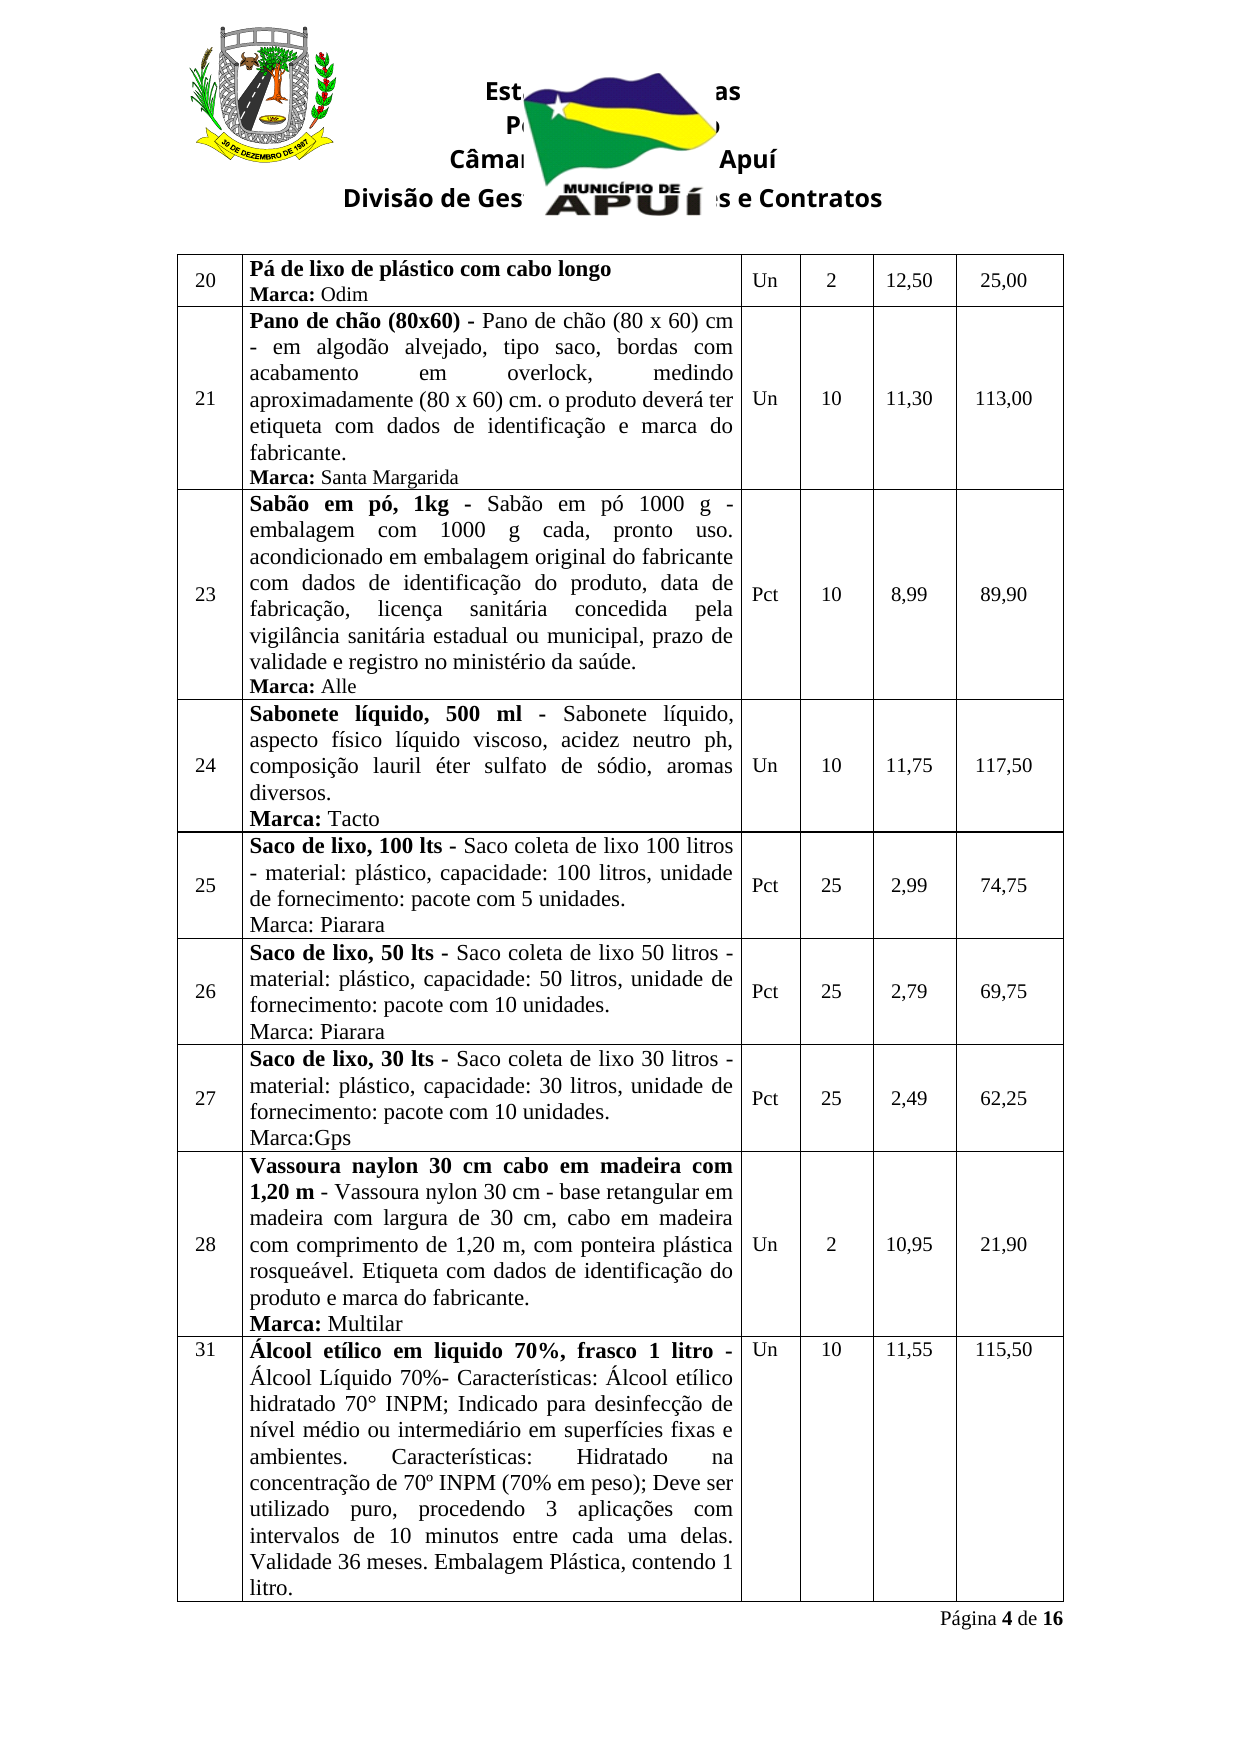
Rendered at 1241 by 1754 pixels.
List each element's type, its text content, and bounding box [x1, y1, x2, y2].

table_cell 27 [178, 1045, 242, 1151]
table_cell 117,50 [957, 700, 1063, 831]
table_cell Un [742, 307, 800, 489]
table_cell 25,00 [957, 255, 1063, 306]
table_cell 12,50 [874, 255, 956, 306]
table_cell 10 [801, 700, 873, 831]
table_cell Un [742, 700, 800, 831]
table_cell 11,30 [874, 307, 956, 489]
table_cell Pá de lixo de plástico com cabo longo Marca: Odim [243, 255, 741, 306]
table_cell 2,99 [874, 833, 956, 938]
table_cell 11,55 [874, 1337, 956, 1601]
table_cell 10 [801, 490, 873, 698]
table_cell Saco de lixo, 30 lts - Saco coleta de lixo 30 litros - material: plástico, capacidade: 30 litros, unidade de fornecimento: pacote com 10 unidades. Marca:Gps [243, 1045, 741, 1151]
table_cell 10 [801, 1337, 873, 1601]
table_cell 89,90 [957, 490, 1063, 698]
table_cell Vassoura naylon 30 cm cabo em madeira com 1,20 m - Vassoura nylon 30 cm - base retangular em madeira com largura de 30 cm, cabo em madeira com comprimento de 1,20 m, com ponteira plástica rosqueável. Etiqueta com dados de identificação do produto e marca do fabricante. Marca: Multilar [243, 1152, 741, 1336]
table_cell 25 [801, 833, 873, 938]
table_cell 2 [801, 1152, 873, 1336]
table_cell 8,99 [874, 490, 956, 698]
table_cell 62,25 [957, 1045, 1063, 1151]
table_cell 21,90 [957, 1152, 1063, 1336]
table_cell 25 [801, 1045, 873, 1151]
table_cell 115,50 [957, 1337, 1063, 1601]
table_cell 69,75 [957, 939, 1063, 1044]
table_cell Sabonete líquido, 500 ml - Sabonete líquido, aspecto físico líquido viscoso, acidez neutro ph, composição lauril éter sulfato de sódio, aromas diversos. Marca: Tacto [243, 700, 741, 831]
table_cell 24 [178, 700, 242, 831]
table_cell Pct [742, 1045, 800, 1151]
table_cell Un [742, 255, 800, 306]
table_cell Un [742, 1152, 800, 1336]
table_cell Pct [742, 939, 800, 1044]
table_cell 2,79 [874, 939, 956, 1044]
table_cell 21 [178, 307, 242, 489]
table_cell 74,75 [957, 833, 1063, 938]
table_cell 26 [178, 939, 242, 1044]
table_cell Pct [742, 833, 800, 938]
table_cell 23 [178, 490, 242, 698]
table_cell Pano de chão (80x60) - Pano de chão (80 x 60) cm - em algodão alvejado, tipo saco, bordas com acabamento em overlock, medindo aproximadamente (80 x 60) cm. o produto deverá ter etiqueta com dados de identificação e marca do fabricante. Marca: Santa Margarida [243, 307, 741, 489]
table_cell 31 [178, 1337, 242, 1601]
table_cell Sabão em pó, 1kg - Sabão em pó 1000 g - embalagem com 1000 g cada, pronto uso. acondicionado em embalagem original do fabricante com dados de identificação do produto, data de fabricação, licença sanitária concedida pela vigilância sanitária estadual ou municipal, prazo de validade e registro no ministério da saúde. Marca: Alle [243, 490, 741, 698]
table_cell 113,00 [957, 307, 1063, 489]
table_cell 10 [801, 307, 873, 489]
table_cell 25 [178, 833, 242, 938]
table_cell Un [742, 1337, 800, 1601]
table_cell 11,75 [874, 700, 956, 831]
table_cell 20 [178, 255, 242, 306]
table_cell 10,95 [874, 1152, 956, 1336]
table_cell 2,49 [874, 1045, 956, 1151]
table_cell 25 [801, 939, 873, 1044]
table_cell Saco de lixo, 100 lts - Saco coleta de lixo 100 litros - material: plástico, capacidade: 100 litros, unidade de fornecimento: pacote com 5 unidades. Marca: Piarara [243, 833, 741, 938]
table_cell 2 [801, 255, 873, 306]
table_cell Pct [742, 490, 800, 698]
table_cell Álcool etílico em liquido 70%, frasco 1 litro - Álcool Líquido 70%- Características: Álcool etílico hidratado 70° INPM; Indicado para desinfecção de nível médio ou intermediário em superfícies fixas e ambientes. Características: Hidratado na concentração de 70º INPM (70% em peso); Deve ser utilizado puro, procedendo 3 aplicações com intervalos de 10 minutos entre cada uma delas. Validade 36 meses. Embalagem Plástica, contendo 1 litro. [243, 1337, 741, 1601]
table_cell Saco de lixo, 50 lts - Saco coleta de lixo 50 litros - material: plástico, capacidade: 50 litros, unidade de fornecimento: pacote com 10 unidades. Marca: Piarara [243, 939, 741, 1044]
table_cell 28 [178, 1152, 242, 1336]
